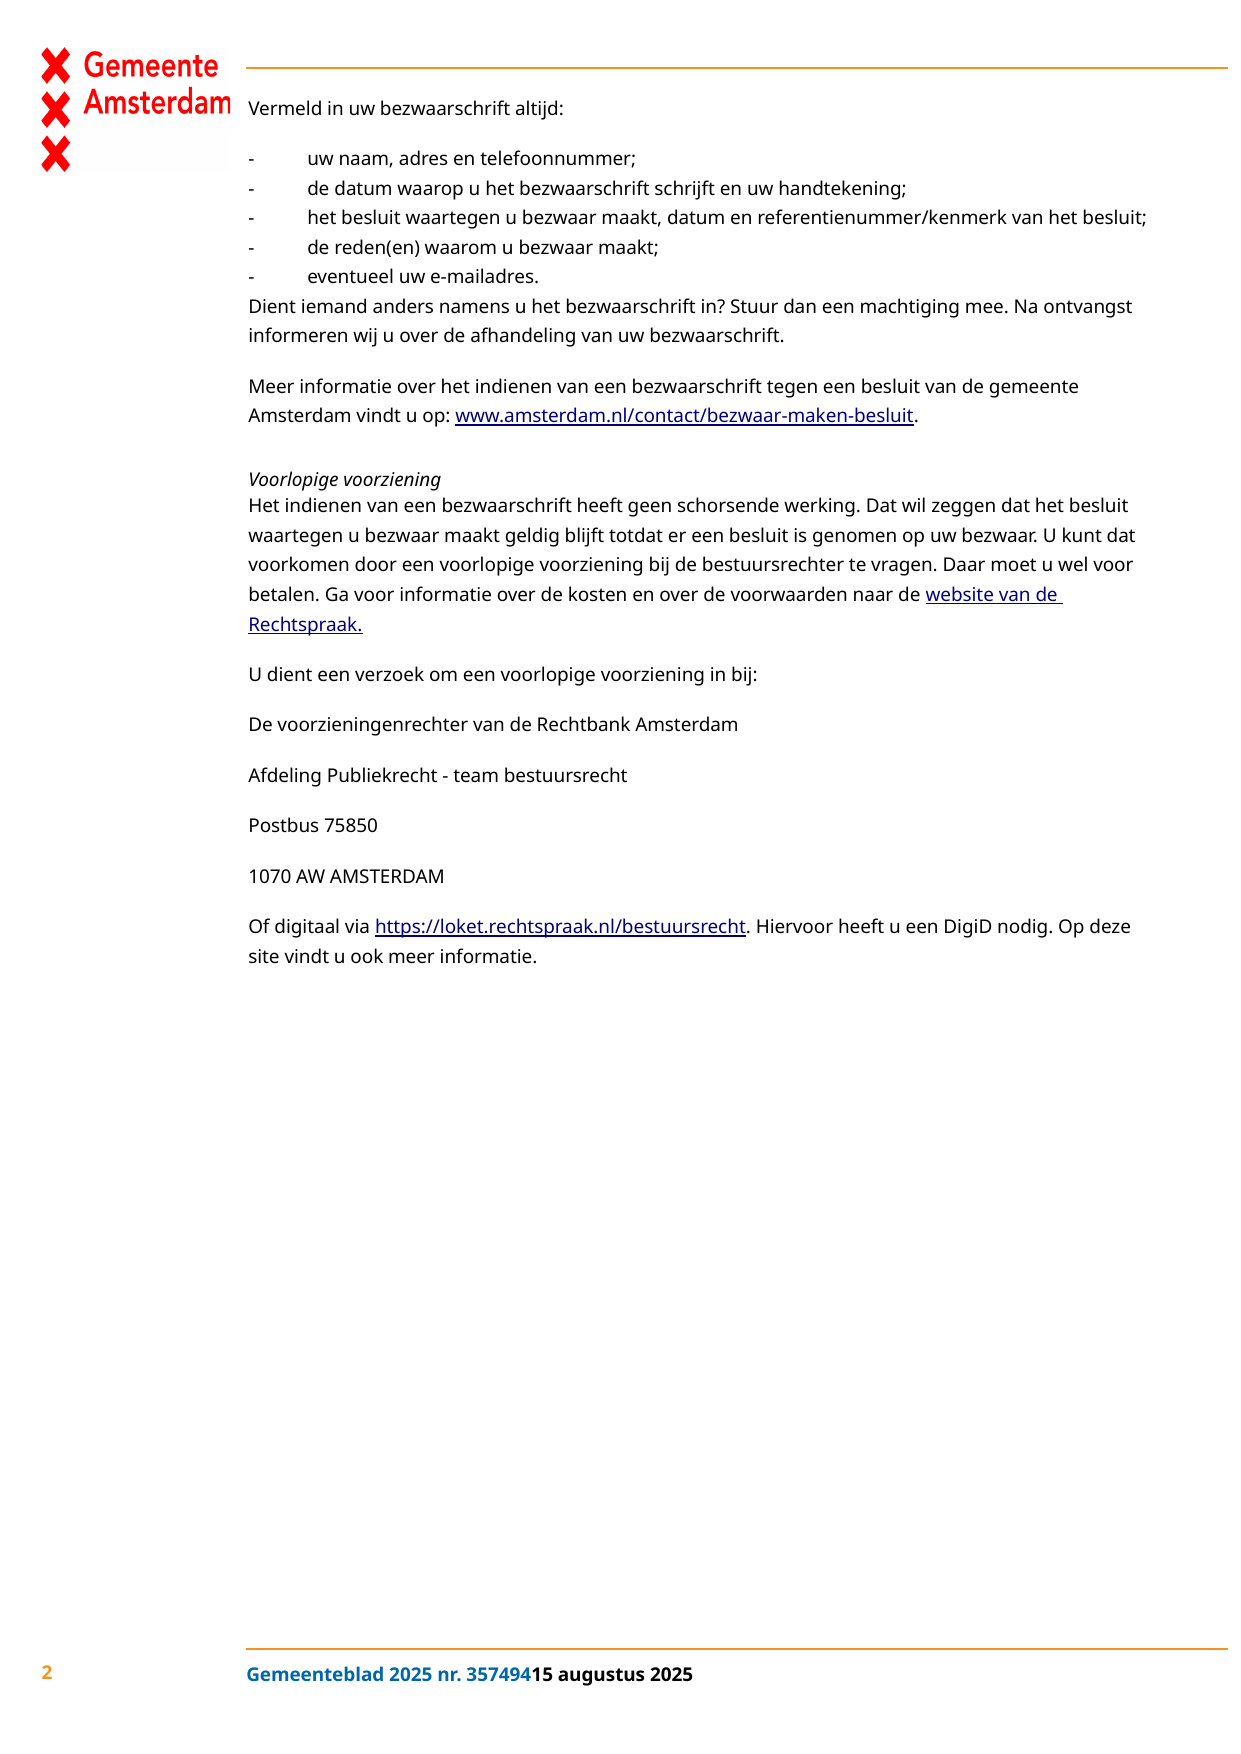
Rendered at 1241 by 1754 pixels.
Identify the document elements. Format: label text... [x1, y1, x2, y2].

list uw naam, adres en telefoonnummer; [248, 145, 1152, 171]
text De voorzieningenrechter van de Rechtbank Amsterdam [248, 712, 1152, 737]
list eventueel uw e-mailadres. [248, 263, 1152, 289]
text Voorlopige voorziening [248, 467, 1152, 492]
text Dient iemand anders namens u het bezwaarschrift in? Stuur dan een machtiging mee. Na ontvangst informeren wij u over de afhandeling van uw bezwaarschrift. [248, 293, 1152, 348]
text Vermeld in uw bezwaarschrift altijd: [248, 95, 1152, 121]
list de datum waarop u het bezwaarschrift schrijft en uw handtekening; [248, 175, 1152, 201]
text 1070 AW AMSTERDAM [248, 863, 1152, 888]
text Meer informatie over het indienen van een bezwaarschrift tegen een besluit van de gemeente Amsterdam vindt u op: www.amsterdam.nl/contact/bezwaar-maken-besluit. [248, 373, 1152, 428]
text Postbus 75850 [248, 812, 1152, 838]
text Het indienen van een bezwaarschrift heeft geen schorsende werking. Dat wil zeggen dat het besluit waartegen u bezwaar maakt geldig blijft totdat er een besluit is genomen op uw bezwaar. U kunt dat voorkomen door een voorlopige voorziening bij de bestuursrechter te vragen. Daar moet u wel voor betalen. Ga voor informatie over de kosten en over de voorwaarden naar de website van de Rechtspraak. [248, 492, 1152, 636]
text Of digitaal via https://loket.rechtspraak.nl/bestuursrecht. Hiervoor heeft u een DigiD nodig. Op deze site vindt u ook meer informatie. [248, 913, 1152, 968]
text Afdeling Publiekrecht - team bestuursrecht [248, 762, 1152, 788]
list de reden(en) waarom u bezwaar maakt; [248, 234, 1152, 260]
text U dient een verzoek om een voorlopige voorziening in bij: [248, 661, 1152, 687]
list het besluit waartegen u bezwaar maakt, datum en referentienummer/kenmerk van het besluit; [248, 204, 1152, 230]
picture [41, 47, 231, 172]
